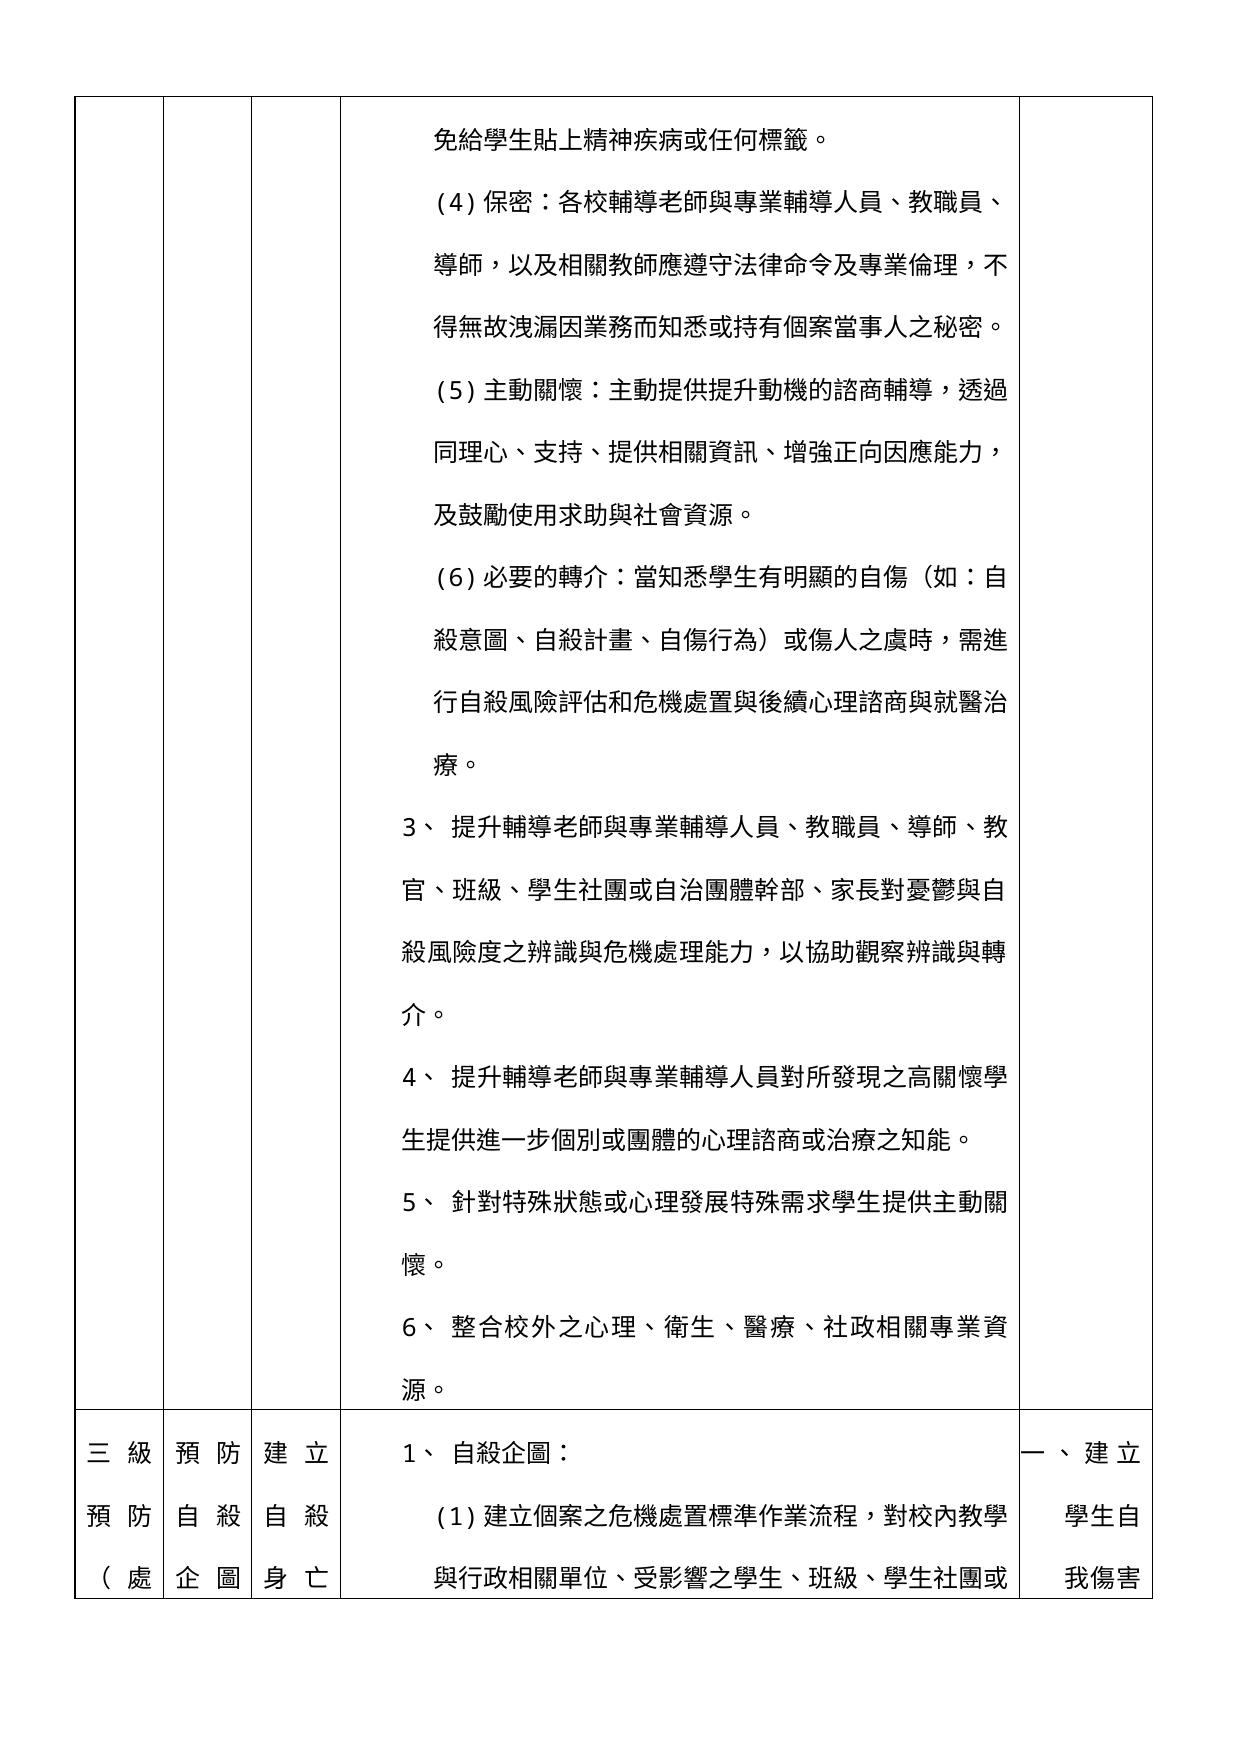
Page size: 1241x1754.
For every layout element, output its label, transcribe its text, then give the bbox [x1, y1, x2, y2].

table_cell [252, 97, 340, 1409]
table_cell 預防自殺企圖 [164, 1410, 251, 1598]
table_cell 一、建立學生自我傷害 [1020, 1410, 1152, 1598]
table_cell 建立自殺身亡 [252, 1410, 340, 1598]
table_cell [76, 97, 163, 1409]
table_cell 高關懷學生辨識：針對學生特性，校園文化與資源，規劃合適之高關懷學生早期辨識或篩檢計畫，以針對高關懷學生早期發現、早期協助、個案管理，以及即時進行自殺風險評估和危機處理。其中，國中、小部分為預防殺子自殺與兒童少年保護，配合衛福部強化脆弱家庭評估；辨識或篩檢計畫宜考慮： 選用針對自殺風險具有良好效度的篩檢工具進行專業篩檢或自我篩檢，且篩檢後應聯結有效協助因應危機與心理賦能的資源應用。 建置或運用憂鬱與自我傷害的認識、自我評估及因應技巧，以及求助資源等網路互動平臺或Apps。 強化導師、班級、學生社團或自治團體幹部的自殺防治生命守門人訓練。 篩檢計畫之實施須符合專業法律與倫理，即在尊重學生的自主與不傷害生命的原則下，強調保密、隱私，以及不標籤化與污名化之下進行。 實施過程包括六階段： 說明：說明篩檢目的與保障篩檢結果的保密性。 取得同意：除非學生有傷害他人或自己的危險性，否則，應依尊重自主原則，在學生（家長）同意下進行篩檢。 解釋結果：對篩檢結果的解釋要謹慎與專業，避免給學生貼上精神疾病或任何標籤。 保密：各校輔導老師與專業輔導人員、教職員、導師，以及相關教師應遵守法律命令及專業倫理，不得無故洩漏因業務而知悉或持有個案當事人之秘密。 主動關懷：主動提供提升動機的諮商輔導，透過同理心、支持、提供相關資訊、增強正向因應能力，及鼓勵使用求助與社會資源。 必要的轉介：當知悉學生有明顯的自傷（如：自殺意圖、自殺計畫、自傷行為）或傷人之虞時，需進行自殺風險評估和危機處置與後續心理諮商與就醫治療。 提升輔導老師與專業輔導人員、教職員、導師、教官、班級、學生社團或自治團體幹部、家長對憂鬱與自殺風險度之辨識與危機處理能力，以協助觀察辨識與轉介。 提升輔導老師與專業輔導人員對所發現之高關懷學生提供進一步個別或團體的心理諮商或治療之知能。 針對特殊狀態或心理發展特殊需求學生提供主動關懷。 整合校外之心理、衛生、醫療、社政相關專業資源。 [341, 97, 1019, 1409]
table_cell 三級預防（處 [76, 1410, 163, 1598]
table_cell 自殺企圖： 建立個案之危機處置標準作業流程，對校內教學與行政相關單位、受影響之學生、班級、學生社團或自治團體幹部之說明與教育輔導，並注意其他高關懷群是否受影響。 自殺企圖個案由輔導老師與專業輔導人員進行後續心理輔導或心理治療，及持續追蹤，以預防再自殺，重複企圖個案可進行個案管理；與家長聯繫，提供說明、情緒支持與預防再自殺教育。 進行班級團體輔導，提供心理衛生教育及宣導同儕如何協助個案。 強化輔導老師對風險評估與危機處遇轉介管道知能，與專業輔導人員對自殺企圖個案之自殺風險評估與危機處遇及中長期心理諮商與治療的有效知能技巧訓練與督導。 自殺身亡： 於知悉身亡事件後，由校長帶領危機處理小組，協調各處室的因應作為。 建立處置作業流程，含對媒體和在社群網站之說明、對校內教學與行政相關單位、受影響之學生、班級、學生社團或自治團體幹部之說明與安心減壓輔導；家長聯繫視需求轉介及高關懷群追蹤輔導，並提供校園內外輔導、諮商與治療資訊與管道。 針對自殺身亡個案之親近同儕與教師，輔導老師與專業輔導人員對其進行自殺風險評估與危機處遇及中長期心理諮商與治療。 針對專業遺族(如輔導老師與專業輔導人員)提供心理諮商與治療。 通報轉介，進行校安通報與自殺防治通報： 知悉自傷和自殺事件後，依「校園安全及災害事件通報作業要點」進行校安通報。 針對知悉自殺行為情事時，在24小時內，依「自殺防治法」，於衛生福利部建置之「自殺防治通報系統」進行通報作業。 網絡連結： 學校對於自殺行為及嚴重風險之個案，定期進行個案督導，並由校長主持，定期邀請醫療衛生網絡內的專家及相關人員等，與網絡個案處遇人員進行網絡聯繫會報和個案討論會。 建立學校和區域醫療衛生網絡、自我傷害防治資源的雙向聯繫、銜接，及共照機制，提供個案學習不中斷之資源連結。 與當地社政、民政、衛政等單位之雙向聯繫。 [341, 1410, 1019, 1598]
table_cell [164, 97, 251, 1409]
table_cell [1020, 97, 1152, 1409]
